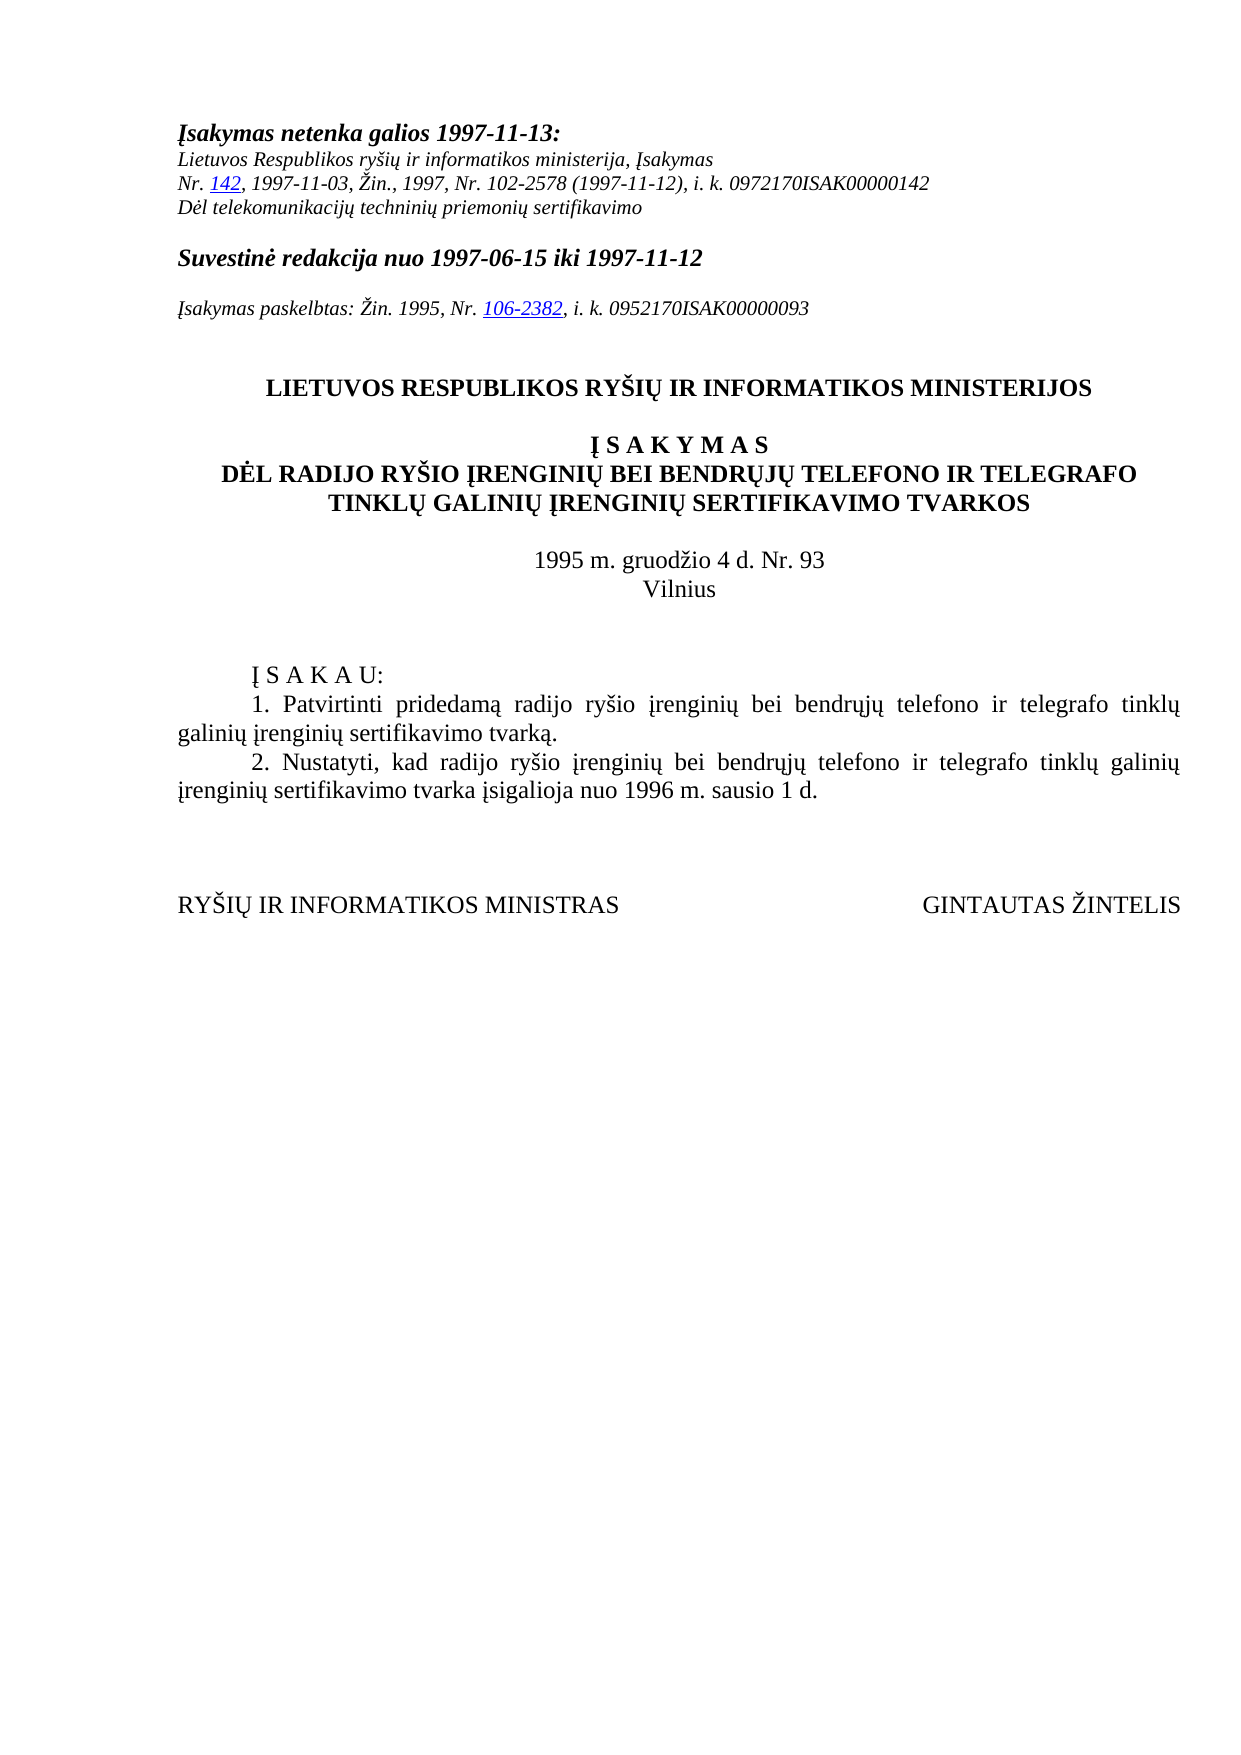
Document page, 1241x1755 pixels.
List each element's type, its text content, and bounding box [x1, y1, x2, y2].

text Dėl telekomunikacijų techninių priemonių sertifikavimo [177, 195, 1181, 219]
text Į S A K Y M A S [177, 430, 1181, 459]
text Suvestinė redakcija nuo 1997-06-15 iki 1997-11-12 [177, 243, 1181, 272]
text LIETUVOS RESPUBLIKOS RYŠIŲ IR INFORMATIKOS MINISTERIJOS [177, 373, 1181, 402]
text Įsakymas paskelbtas: Žin. 1995, Nr. 106-2382, i. k. 0952170ISAK00000093 [177, 296, 1181, 320]
text ĮSAKAU: [177, 660, 1181, 689]
text 1. Patvirtinti pridedamą radijo ryšio įrenginių bei bendrųjų telefono ir telegrafo tinklų galinių įrenginių sertifikavimo tvarką. [177, 689, 1181, 747]
text Vilnius [177, 574, 1181, 603]
text Lietuvos Respublikos ryšių ir informatikos ministerija, Įsakymas [177, 147, 1181, 171]
text 2. Nustatyti, kad radijo ryšio įrenginių bei bendrųjų telefono ir telegrafo tinklų galinių įrenginių sertifikavimo tvarka įsigalioja nuo 1996 m. sausio 1 d. [177, 747, 1181, 804]
text RYŠIŲ IR INFORMATIKOS MINISTRAS GINTAUTAS ŽINTELIS [177, 890, 1181, 919]
text 1995 m. gruodžio 4 d. Nr. 93 [177, 545, 1181, 574]
text Įsakymas netenka galios 1997-11-13: [177, 118, 1181, 147]
text DĖL RADIJO RYŠIO ĮRENGINIŲ BEI BENDRŲJŲ TELEFONO IR TELEGRAFO TINKLŲ GALINIŲ ĮRENGINIŲ SERTIFIKAVIMO TVARKOS [177, 459, 1181, 517]
text Nr. 142, 1997-11-03, Žin., 1997, Nr. 102-2578 (1997-11-12), i. k. 0972170ISAK00000142 [177, 171, 1181, 195]
